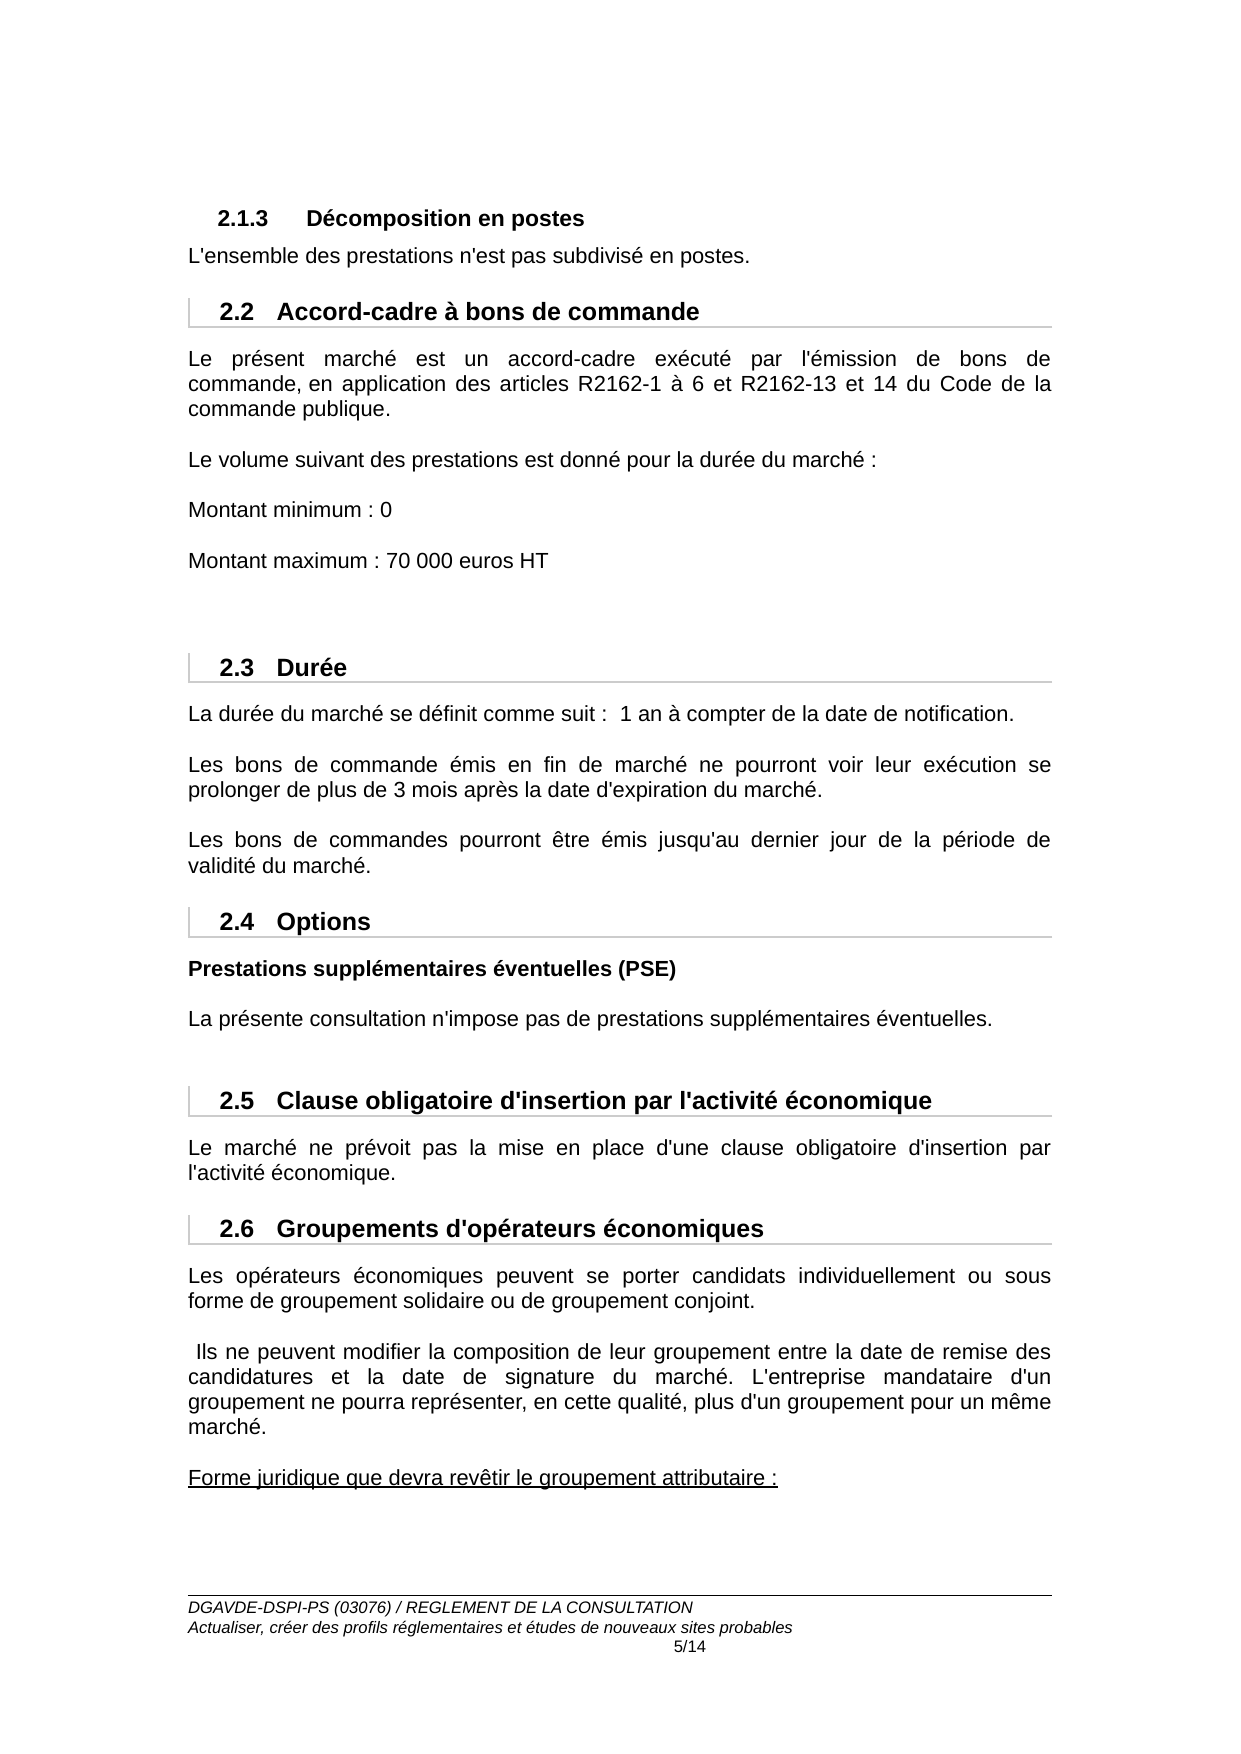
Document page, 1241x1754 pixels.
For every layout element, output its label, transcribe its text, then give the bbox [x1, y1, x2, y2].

text Le volume suivant des prestations est donné pour la durée du marché : [188, 447, 1052, 472]
text La durée du marché se définit comme suit : 1 an à compter de la date de notification. [188, 701, 1052, 726]
text Montant maximum : 70 000 euros HT [188, 548, 1052, 573]
text L'ensemble des prestations n'est pas subdivisé en postes. [188, 243, 1052, 268]
text Les bons de commandes pourront être émis jusqu'au dernier jour de la période de validité du marché. [188, 827, 1052, 878]
subtitle Options [190, 907, 1052, 936]
text Prestations supplémentaires éventuelles (PSE) [188, 956, 1052, 981]
text Forme juridique que devra revêtir le groupement attributaire : [188, 1465, 1052, 1490]
text Ils ne peuvent modifier la composition de leur groupement entre la date de remise des candidatures et la date de signature du marché. L'entreprise mandataire d'un groupement ne pourra représenter, en cette qualité, plus d'un groupement pour un même marché. [188, 1339, 1052, 1439]
text Le marché ne prévoit pas la mise en place d'une clause obligatoire d'insertion par l'activité économique. [188, 1134, 1052, 1185]
text Montant minimum : 0 [188, 497, 1052, 522]
subtitle Durée [190, 653, 1052, 681]
subtitle Groupements d'opérateurs économiques [188, 1214, 1052, 1243]
subtitle Accord-cadre à bons de commande [188, 297, 1052, 326]
text La présente consultation n'impose pas de prestations supplémentaires éventuelles. [188, 1006, 1052, 1031]
text Les opérateurs économiques peuvent se porter candidats individuellement ou sous forme de groupement solidaire ou de groupement conjoint. [188, 1263, 1052, 1313]
text Les bons de commande émis en fin de marché ne pourront voir leur exécution se prolonger de plus de 3 mois après la date d'expiration du marché. [188, 752, 1052, 802]
text Le présent marché est un accord-cadre exécuté par l'émission de bons de commande, en application des articles R2162-1 à 6 et R2162-13 et 14 du Code de la commande publique. [188, 346, 1052, 422]
subtitle Décomposition en postes [188, 204, 1052, 231]
subtitle Clause obligatoire d'insertion par l'activité économique [190, 1086, 1052, 1115]
